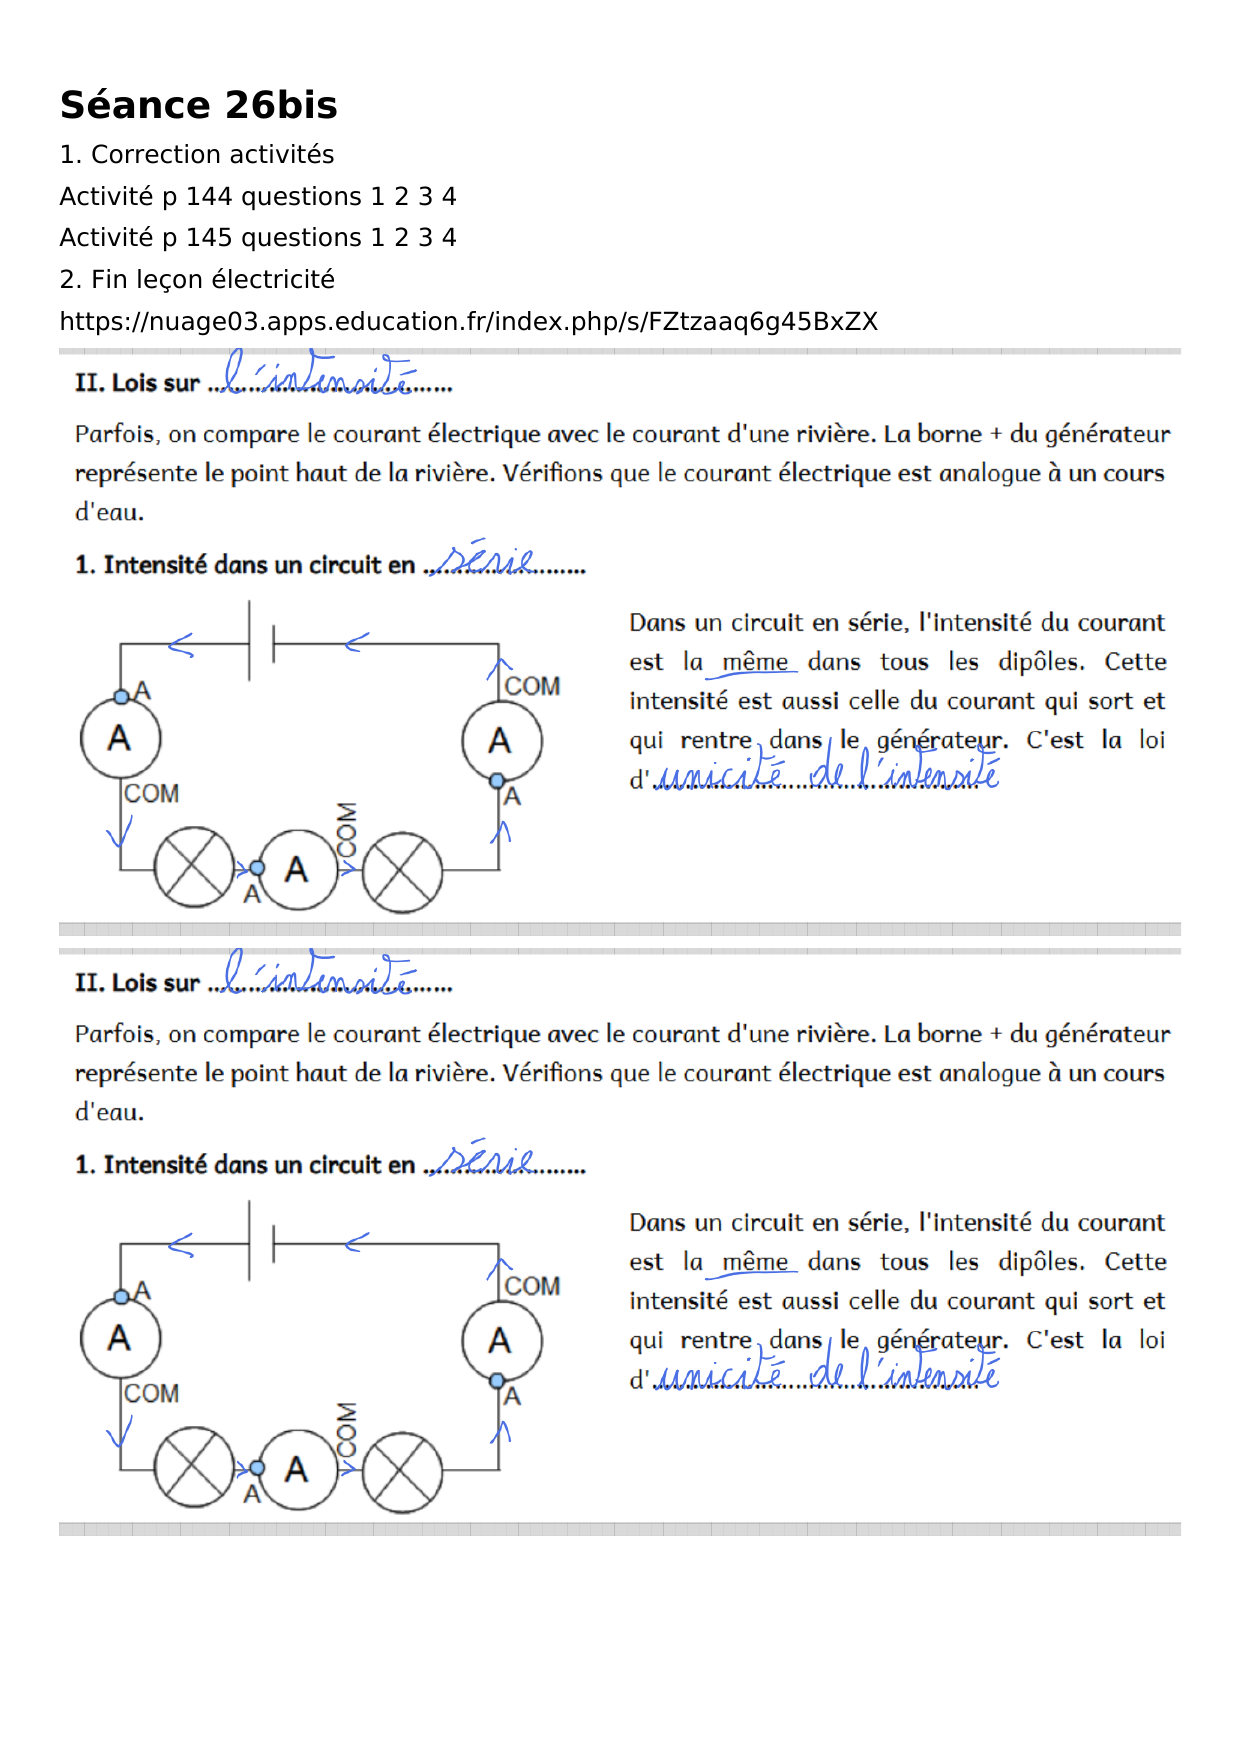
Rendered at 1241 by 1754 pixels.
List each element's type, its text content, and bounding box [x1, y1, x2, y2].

subtitle Séance 26bis [59, 84, 1181, 128]
picture [59, 948, 1182, 1536]
picture [59, 348, 1182, 936]
text https://nuage03.apps.education.fr/index.php/s/FZtzaaq6g45BxZX [59, 307, 1181, 336]
text 2. Fin leçon électricité [59, 265, 1181, 294]
text 1. Correction activités [59, 140, 1181, 169]
text Activité p 144 questions 1 2 3 4 [59, 182, 1181, 211]
text Activité p 145 questions 1 2 3 4 [59, 223, 1181, 253]
